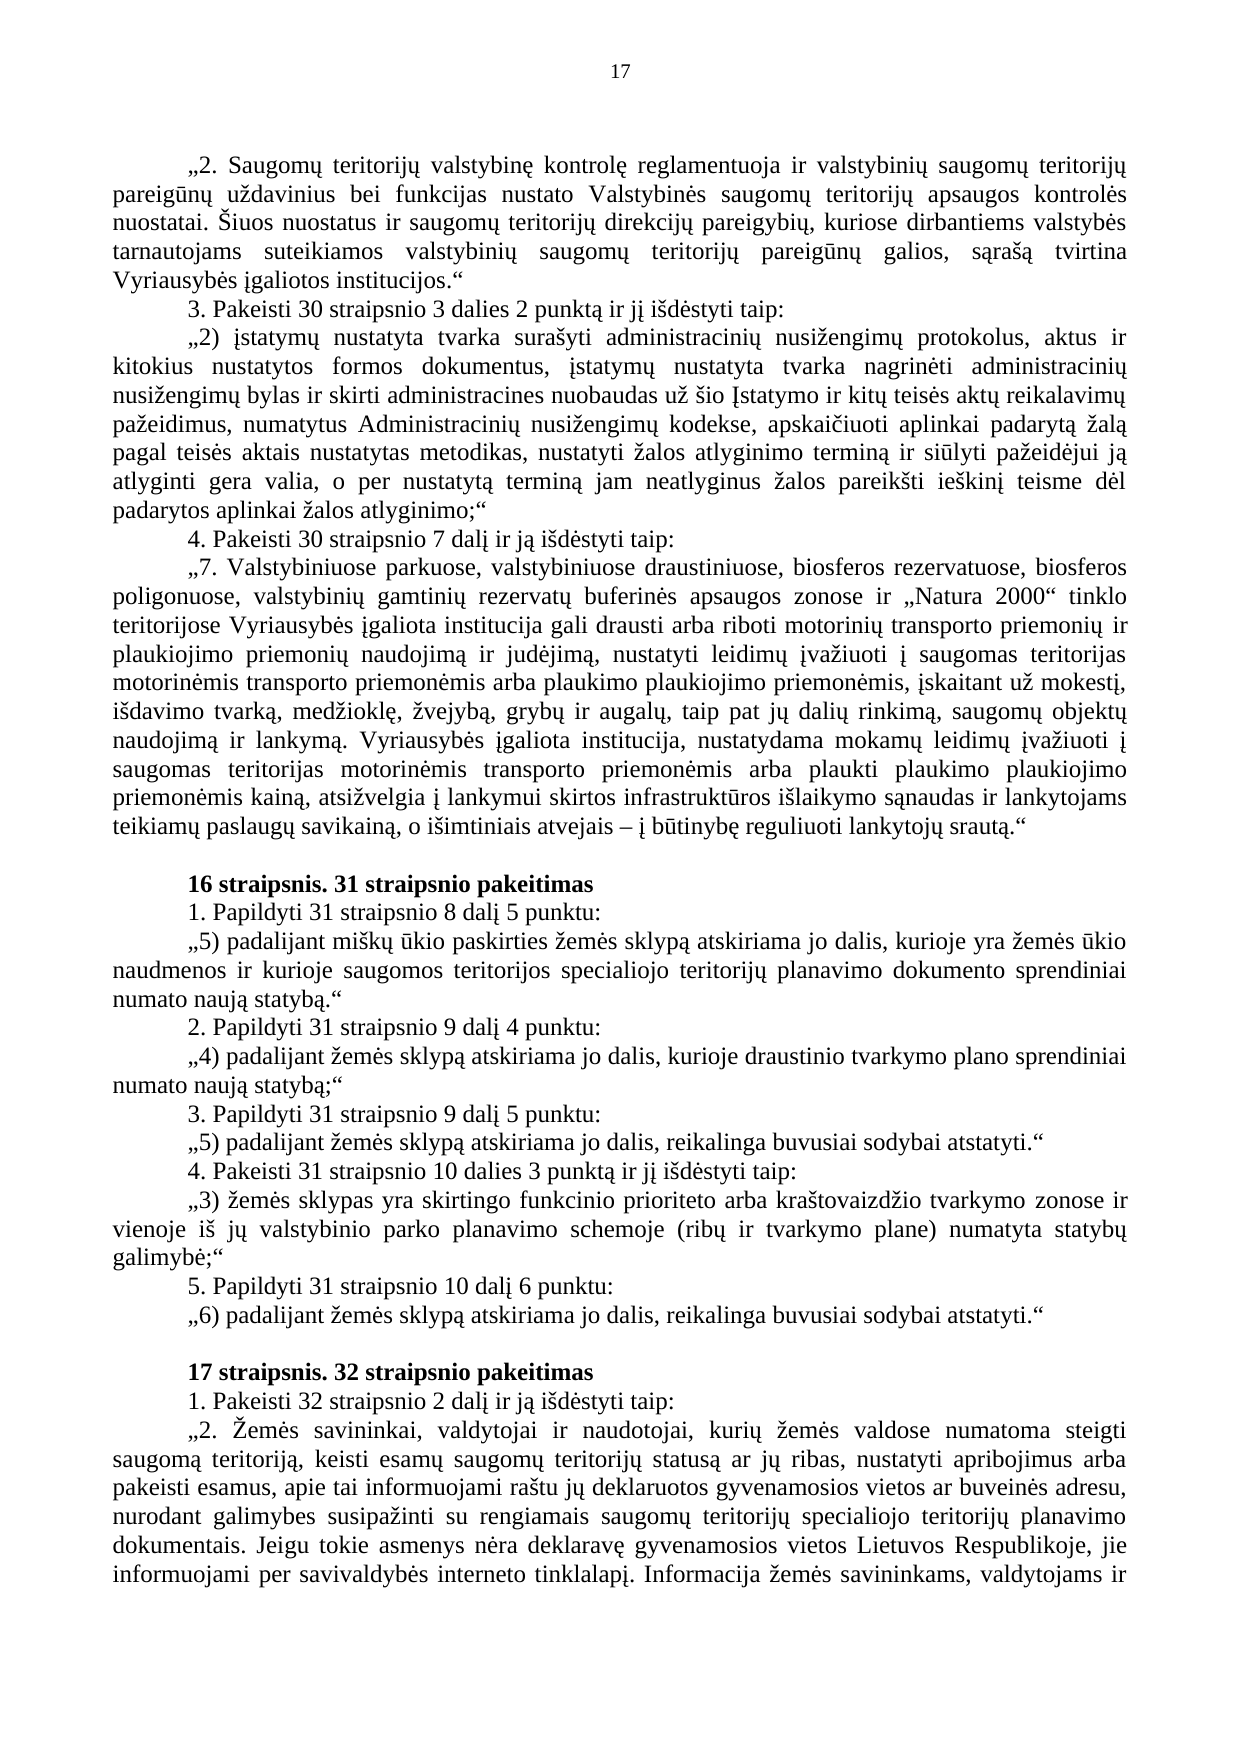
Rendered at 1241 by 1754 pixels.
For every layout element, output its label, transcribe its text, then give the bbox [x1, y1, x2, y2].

text 17 straipsnis. 32 straipsnio pakeitimas [187, 1357, 1128, 1386]
text 4. Pakeisti 30 straipsnio 7 dalį ir ją išdėstyti taip: [112, 524, 1128, 552]
text 1. Papildyti 31 straipsnio 8 dalį 5 punktu: [112, 897, 1128, 926]
text „2. Žemės savininkai, valdytojai ir naudotojai, kurių žemės valdose numatoma steigti saugomą teritoriją, keisti esamų saugomų teritorijų statusą ar jų ribas, nustatyti apribojimus arba pakeisti esamus, apie tai informuojami raštu jų deklaruotos gyvenamosios vietos ar buveinės adresu, nurodant galimybes susipažinti su rengiamais saugomų teritorijų specialiojo teritorijų planavimo dokumentais. Jeigu tokie asmenys nėra deklaravę gyvenamosios vietos Lietuvos Respublikoje, jie informuojami per savivaldybės interneto tinklalapį. Informacija žemės savininkams, valdytojams ir [112, 1415, 1128, 1587]
text „6) padalijant žemės sklypą atskiriama jo dalis, reikalinga buvusiai sodybai atstatyti.“ [112, 1300, 1128, 1329]
text „7. Valstybiniuose parkuose, valstybiniuose draustiniuose, biosferos rezervatuose, biosferos poligonuose, valstybinių gamtinių rezervatų buferinės apsaugos zonose ir „Natura 2000“ tinklo teritorijose Vyriausybės įgaliota institucija gali drausti arba riboti motorinių transporto priemonių ir plaukiojimo priemonių naudojimą ir judėjimą, nustatyti leidimų įvažiuoti į saugomas teritorijas motorinėmis transporto priemonėmis arba plaukimo plaukiojimo priemonėmis, įskaitant už mokestį, išdavimo tvarką, medžioklę, žvejybą, grybų ir augalų, taip pat jų dalių rinkimą, saugomų objektų naudojimą ir lankymą. Vyriausybės įgaliota institucija, nustatydama mokamų leidimų įvažiuoti į saugomas teritorijas motorinėmis transporto priemonėmis arba plaukti plaukimo plaukiojimo priemonėmis kainą, atsižvelgia į lankymui skirtos infrastruktūros išlaikymo sąnaudas ir lankytojams teikiamų paslaugų savikainą, o išimtiniais atvejais – į būtinybę reguliuoti lankytojų srautą.“ [112, 552, 1128, 840]
text „2. Saugomų teritorijų valstybinę kontrolę reglamentuoja ir valstybinių saugomų teritorijų pareigūnų uždavinius bei funkcijas nustato Valstybinės saugomų teritorijų apsaugos kontrolės nuostatai. Šiuos nuostatus ir saugomų teritorijų direkcijų pareigybių, kuriose dirbantiems valstybės tarnautojams suteikiamos valstybinių saugomų teritorijų pareigūnų galios, sąrašą tvirtina Vyriausybės įgaliotos institucijos.“ [112, 150, 1128, 294]
text „5) padalijant miškų ūkio paskirties žemės sklypą atskiriama jo dalis, kurioje yra žemės ūkio naudmenos ir kurioje saugomos teritorijos specialiojo teritorijų planavimo dokumento sprendiniai numato naują statybą.“ [112, 926, 1128, 1012]
text 3. Papildyti 31 straipsnio 9 dalį 5 punktu: [112, 1099, 1128, 1127]
text „5) padalijant žemės sklypą atskiriama jo dalis, reikalinga buvusiai sodybai atstatyti.“ [112, 1127, 1128, 1156]
text 5. Papildyti 31 straipsnio 10 dalį 6 punktu: [112, 1271, 1128, 1300]
text „4) padalijant žemės sklypą atskiriama jo dalis, kurioje draustinio tvarkymo plano sprendiniai numato naują statybą;“ [112, 1041, 1128, 1099]
text 4. Pakeisti 31 straipsnio 10 dalies 3 punktą ir jį išdėstyti taip: [112, 1156, 1128, 1185]
text 2. Papildyti 31 straipsnio 9 dalį 4 punktu: [112, 1012, 1128, 1041]
text 16 straipsnis. 31 straipsnio pakeitimas [112, 869, 1128, 897]
text „3) žemės sklypas yra skirtingo funkcinio prioriteto arba kraštovaizdžio tvarkymo zonose ir vienoje iš jų valstybinio parko planavimo schemoje (ribų ir tvarkymo plane) numatyta statybų galimybė;“ [112, 1185, 1128, 1271]
text 1. Pakeisti 32 straipsnio 2 dalį ir ją išdėstyti taip: [112, 1386, 1128, 1415]
text 3. Pakeisti 30 straipsnio 3 dalies 2 punktą ir jį išdėstyti taip: [112, 294, 1128, 322]
text „2) įstatymų nustatyta tvarka surašyti administracinių nusižengimų protokolus, aktus ir kitokius nustatytos formos dokumentus, įstatymų nustatyta tvarka nagrinėti administracinių nusižengimų bylas ir skirti administracines nuobaudas už šio Įstatymo ir kitų teisės aktų reikalavimų pažeidimus, numatytus Administracinių nusižengimų kodekse, apskaičiuoti aplinkai padarytą žalą pagal teisės aktais nustatytas metodikas, nustatyti žalos atlyginimo terminą ir siūlyti pažeidėjui ją atlyginti gera valia, o per nustatytą terminą jam neatlyginus žalos pareikšti ieškinį teisme dėl padarytos aplinkai žalos atlyginimo;“ [112, 322, 1128, 524]
